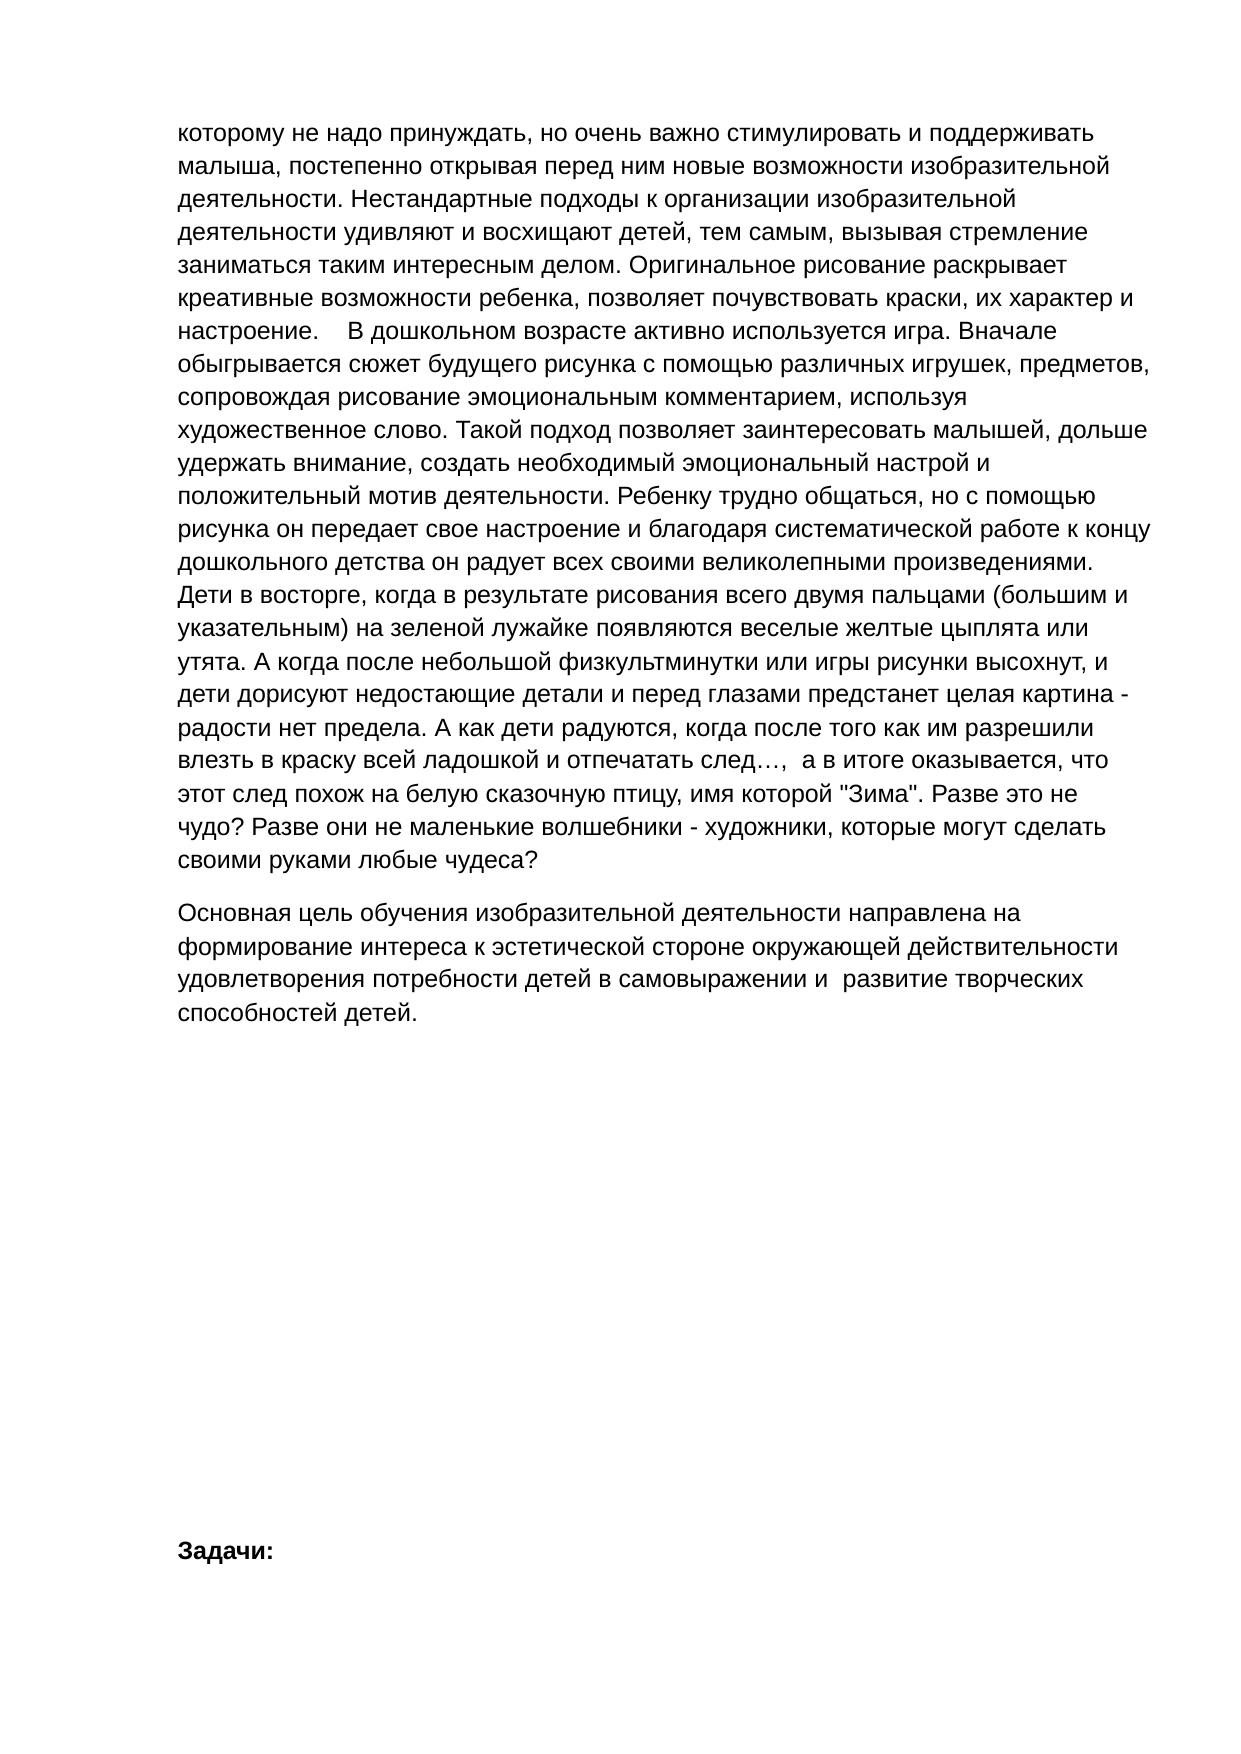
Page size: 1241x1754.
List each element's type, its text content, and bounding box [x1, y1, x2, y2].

text Основная цель обучения изобразительной деятельности направлена на формирование интереса к эстетической стороне окружающей действительности удовлетворения потребности детей в самовыражении и развитие творческих способностей детей. [177, 898, 1152, 1026]
text Задачи: [177, 1536, 1152, 1565]
text которому не надо принуждать, но очень важно стимулировать и поддерживать малыша, постепенно открывая перед ним новые возможности изобразительной деятельности. Нестандартные подходы к организации изобразительной деятельности удивляют и восхищают детей, тем самым, вызывая стремление заниматься таким интересным делом. Оригинальное рисование раскрывает креативные возможности ребенка, позволяет почувствовать краски, их характер и настроение. В дошкольном возрасте активно используется игра. Вначале обыгрывается сюжет будущего рисунка с помощью различных игрушек, предметов, сопровождая рисование эмоциональным комментарием, используя художественное слово. Такой подход позволяет заинтересовать малышей, дольше удержать внимание, создать необходимый эмоциональный настрой и положительный мотив деятельности. Ребенку трудно общаться, но с помощью рисунка он передает свое настроение и благодаря систематической работе к концу дошкольного детства он радует всех своими великолепными произведениями. Дети в восторге, когда в результате рисования всего двумя пальцами (большим и указательным) на зеленой лужайке появляются веселые желтые цыплята или утята. А когда после небольшой физкультминутки или игры рисунки высохнут, и дети дорисуют недостающие детали и перед глазами предстанет целая картина - радости нет предела. А как дети радуются, когда после того как им разрешили влезть в краску всей ладошкой и отпечатать след…, а в итоге оказывается, что этот след похож на белую сказочную птицу, имя которой "Зима". Разве это не чудо? Разве они не маленькие волшебники - художники, которые могут сделать своими руками любые чудеса? [177, 118, 1152, 873]
